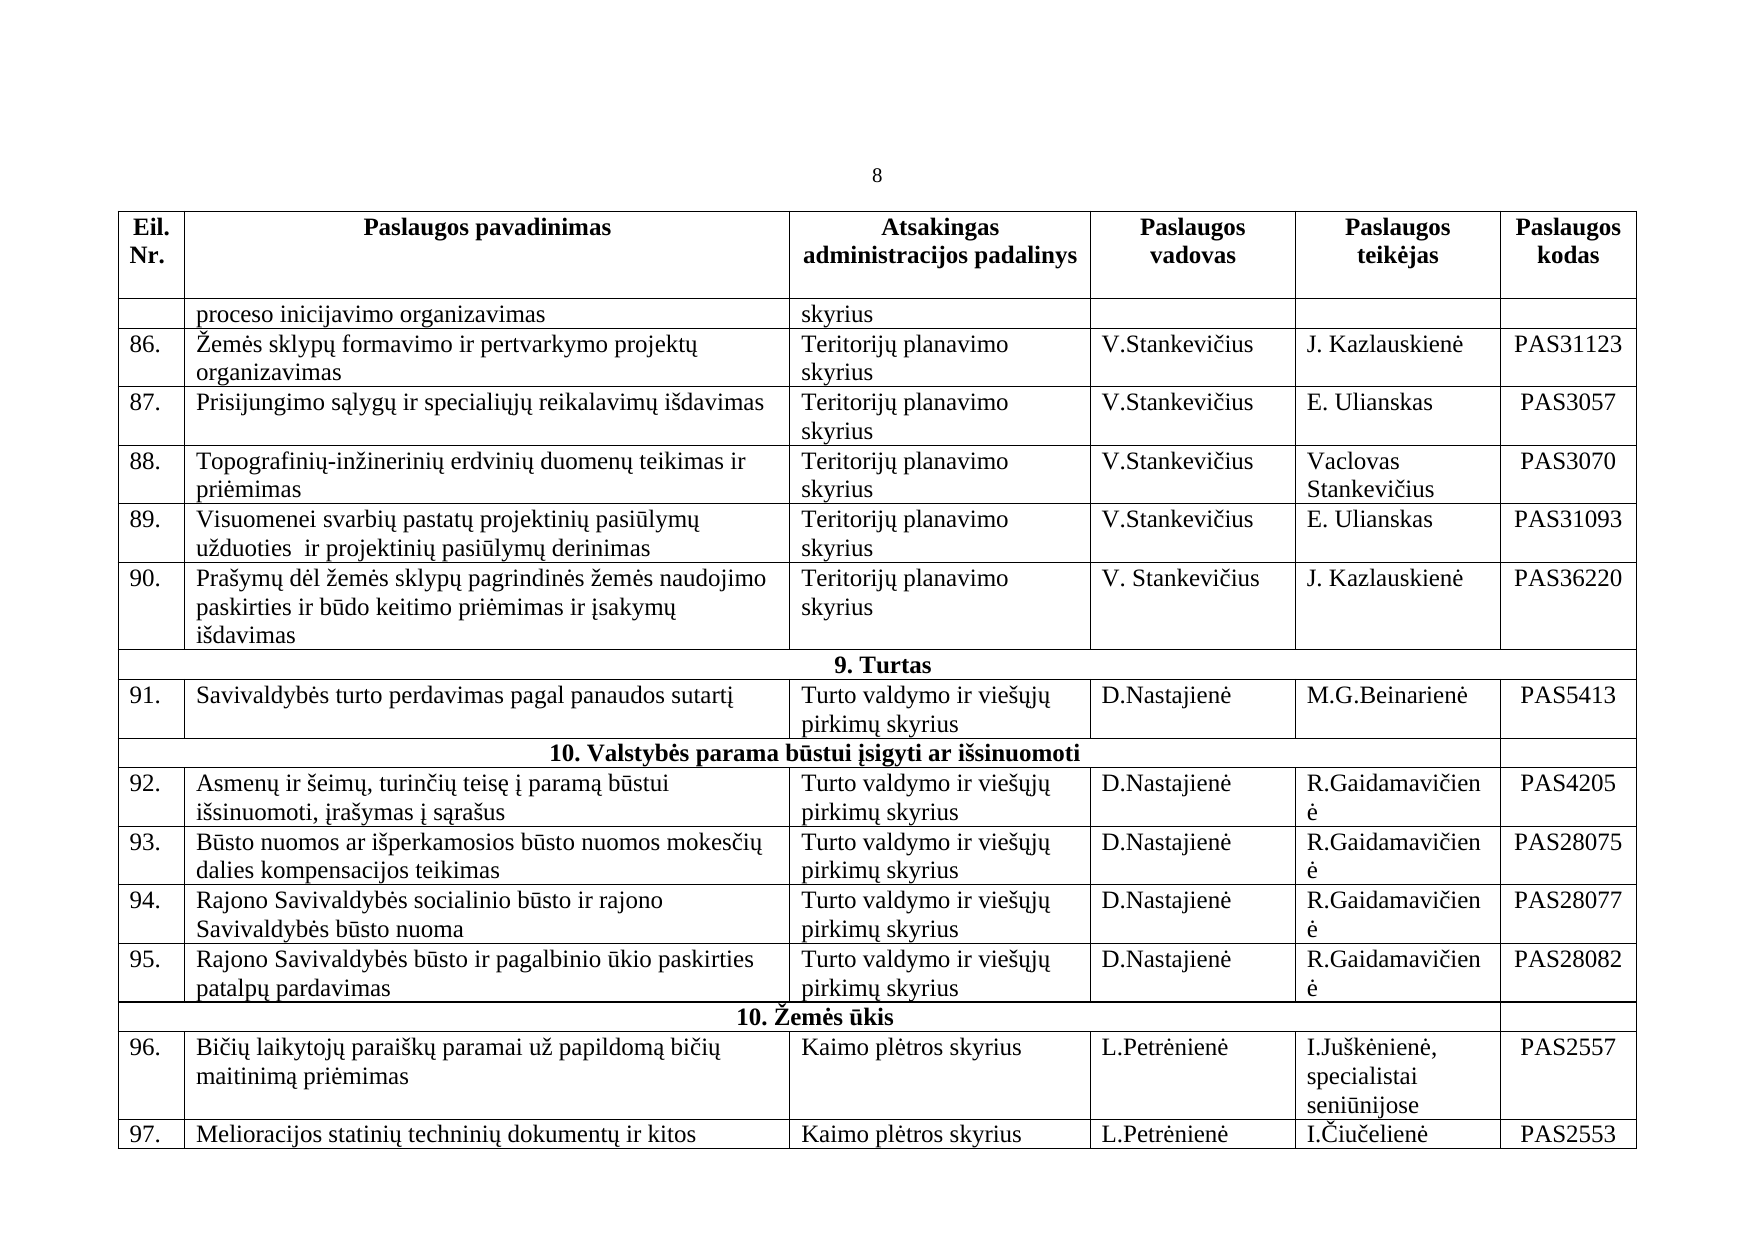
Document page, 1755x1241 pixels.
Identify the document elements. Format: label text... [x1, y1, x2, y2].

table_cell Turto valdymo ir viešųjų pirkimų skyrius [790, 944, 1090, 1001]
table_cell PAS3057 [1501, 387, 1636, 445]
table_cell Asmenų ir šeimų, turinčių teisę į paramą būstui išsinuomoti, įrašymas į sąrašus [185, 768, 789, 826]
table_cell E. Ulianskas [1296, 504, 1500, 562]
table_cell M.G.Beinarienė [1296, 680, 1500, 737]
table_cell Turto valdymo ir viešųjų pirkimų skyrius [790, 827, 1090, 884]
table_cell D.Nastajienė [1091, 768, 1295, 826]
table_cell D.Nastajienė [1091, 827, 1295, 884]
table_cell PAS31093 [1501, 504, 1636, 562]
table_cell D.Nastajienė [1091, 885, 1295, 943]
table_cell 87. [119, 387, 184, 445]
table_cell V.Stankevičius [1091, 446, 1295, 503]
table_cell PAS28075 [1501, 827, 1636, 884]
table_cell PAS31123 [1501, 329, 1636, 386]
table_cell Topografinių-inžinerinių erdvinių duomenų teikimas ir priėmimas [185, 446, 789, 503]
table_header Paslaugos teikėjas [1296, 212, 1500, 298]
table_cell Visuomenei svarbių pastatų projektinių pasiūlymų užduoties ir projektinių pasiūlymų derinimas [185, 504, 789, 562]
table_cell 96. [119, 1032, 184, 1118]
table_cell R.Gaidamavičienė [1296, 827, 1500, 884]
table_cell Žemės sklypų formavimo ir pertvarkymo projektų organizavimas [185, 329, 789, 386]
table_cell J. Kazlauskienė [1296, 563, 1500, 649]
table_cell Teritorijų planavimo skyrius [790, 446, 1090, 503]
table_header Atsakingas administracijos padalinys [790, 212, 1090, 298]
table_cell PAS28077 [1501, 885, 1636, 943]
table_cell Kaimo plėtros skyrius [790, 1032, 1090, 1118]
table_cell R.Gaidamavičienė [1296, 768, 1500, 826]
table_cell R.Gaidamavičienė [1296, 885, 1500, 943]
table_cell Vaclovas Stankevičius [1296, 446, 1500, 503]
table_cell 94. [119, 885, 184, 943]
table_cell [1296, 299, 1500, 328]
table_cell D.Nastajienė [1091, 680, 1295, 737]
table_cell [119, 299, 184, 328]
table_header Paslaugos vadovas [1091, 212, 1295, 298]
table_cell 97. [119, 1120, 184, 1148]
table_cell J. Kazlauskienė [1296, 329, 1500, 386]
table_cell proceso inicijavimo organizavimas [185, 299, 789, 328]
table_cell V. Stankevičius [1091, 563, 1295, 649]
table_cell [1501, 299, 1636, 328]
table_cell Prisijungimo sąlygų ir specialiųjų reikalavimų išdavimas [185, 387, 789, 445]
table_cell Teritorijų planavimo skyrius [790, 387, 1090, 445]
table_cell 86. [119, 329, 184, 386]
table_cell Teritorijų planavimo skyrius [790, 329, 1090, 386]
table_cell skyrius [790, 299, 1090, 328]
table_cell 9. Turtas [119, 650, 1636, 679]
table_cell V.Stankevičius [1091, 387, 1295, 445]
table_cell 90. [119, 563, 184, 649]
table_cell PAS5413 [1501, 680, 1636, 737]
table_cell Kaimo plėtros skyrius [790, 1120, 1090, 1148]
table_cell I.Juškėnienė, specialistai seniūnijose [1296, 1032, 1500, 1118]
table_cell PAS2553 [1501, 1120, 1636, 1148]
table_cell L.Petrėnienė [1091, 1032, 1295, 1118]
table_cell Turto valdymo ir viešųjų pirkimų skyrius [790, 885, 1090, 943]
table_cell 10. Valstybės parama būstui įsigyti ar išsinuomoti [119, 739, 1500, 767]
table_cell Turto valdymo ir viešųjų pirkimų skyrius [790, 680, 1090, 737]
table_cell R.Gaidamavičienė [1296, 944, 1500, 1001]
table_cell PAS36220 [1501, 563, 1636, 649]
table_cell Bičių laikytojų paraiškų paramai už papildomą bičių maitinimą priėmimas [185, 1032, 789, 1118]
table_header Eil. Nr. [119, 212, 184, 298]
table_cell E. Ulianskas [1296, 387, 1500, 445]
table_cell [1091, 299, 1295, 328]
table_cell D.Nastajienė [1091, 944, 1295, 1001]
table_cell PAS4205 [1501, 768, 1636, 826]
table_cell [1501, 739, 1636, 767]
table_cell 95. [119, 944, 184, 1001]
table_cell Teritorijų planavimo skyrius [790, 504, 1090, 562]
table_cell L.Petrėnienė [1091, 1120, 1295, 1148]
table_cell Melioracijos statinių techninių dokumentų ir kitos [185, 1120, 789, 1148]
table_cell PAS28082 [1501, 944, 1636, 1001]
table_cell Būsto nuomos ar išperkamosios būsto nuomos mokesčių dalies kompensacijos teikimas [185, 827, 789, 884]
table_cell 93. [119, 827, 184, 884]
table_header Paslaugos pavadinimas [185, 212, 789, 298]
table_cell [1501, 1003, 1636, 1031]
table_cell Savivaldybės turto perdavimas pagal panaudos sutartį [185, 680, 789, 737]
table_cell Teritorijų planavimo skyrius [790, 563, 1090, 649]
table_cell I.Čiučelienė [1296, 1120, 1500, 1148]
table_cell Turto valdymo ir viešųjų pirkimų skyrius [790, 768, 1090, 826]
table_cell 91. [119, 680, 184, 737]
table_cell Prašymų dėl žemės sklypų pagrindinės žemės naudojimo paskirties ir būdo keitimo priėmimas ir įsakymų išdavimas [185, 563, 789, 649]
table_cell 92. [119, 768, 184, 826]
table_cell V.Stankevičius [1091, 504, 1295, 562]
table_cell 89. [119, 504, 184, 562]
table_cell Rajono Savivaldybės socialinio būsto ir rajono Savivaldybės būsto nuoma [185, 885, 789, 943]
table_header Paslaugos kodas [1501, 212, 1636, 298]
table_cell V.Stankevičius [1091, 329, 1295, 386]
table_cell PAS3070 [1501, 446, 1636, 503]
table_cell 10. Žemės ūkis [119, 1003, 1500, 1031]
table_cell 88. [119, 446, 184, 503]
table_cell PAS2557 [1501, 1032, 1636, 1118]
table_cell Rajono Savivaldybės būsto ir pagalbinio ūkio paskirties patalpų pardavimas [185, 944, 789, 1001]
